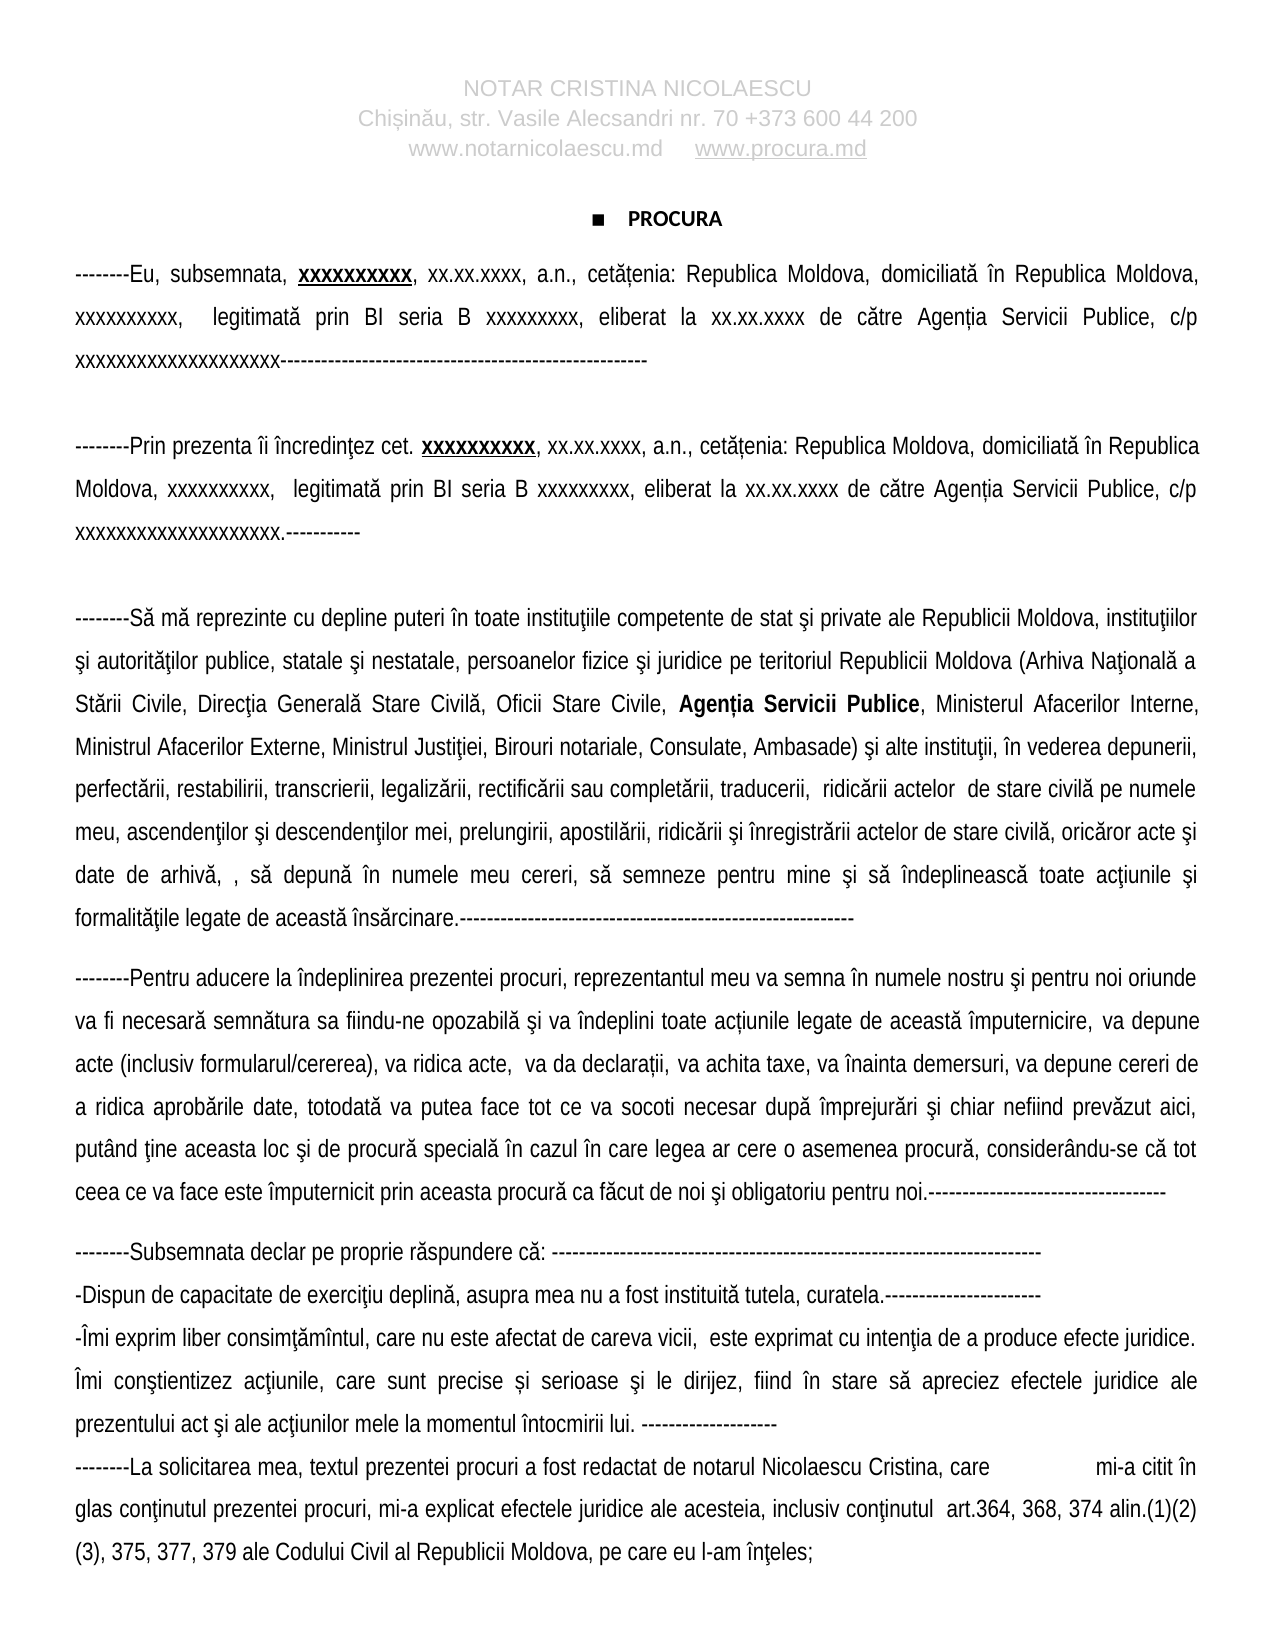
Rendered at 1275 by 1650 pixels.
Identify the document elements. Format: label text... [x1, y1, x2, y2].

text --------Pentru aducere la îndeplinirea prezentei procuri, reprezentantul meu va semna în numele nostru şi pentru noi oriunde va fi necesară semnătura sa fiindu-ne opozabilă şi va îndeplini toate acțiunile legate de această împuternicire, va depune acte (inclusiv formularul/cererea), va ridica acte, va da declarații, va achita taxe, va înainta demersuri, va depune cereri de a ridica aprobările date, totodată va putea face tot ce va socoti necesar după împrejurări şi chiar nefiind prevăzut aici, putând ţine aceasta loc şi de procură specială în cazul în care legea ar cere o asemenea procură, considerându-se că tot ceea ce va face este împuternicit prin aceasta procură ca făcut de noi şi obligatoriu pentru noi.----------------------------------- [75, 963, 1200, 1206]
list PROCURA [112, 192, 1200, 239]
text --------Subsemnata declar pe proprie răspundere că: ------------------------------------------------------------------------ [75, 1237, 1200, 1266]
text -Dispun de capacitate de exerciţiu deplină, asupra mea nu a fost instituită tutela, curatela.----------------------- [75, 1280, 1200, 1308]
text --------Prin prezenta îi încredinţez cet. xxxxxxxxxx, xx.xx.xxxx, a.n., cetățenia: Republica Moldova, domiciliată în Republica Moldova, xxxxxxxxxx, legitimată prin BI seria B xxxxxxxxx, eliberat la xx.xx.xxxx de către Agenția Servicii Publice, c/p xxxxxxxxxxxxxxxxxxxx.----------- [75, 431, 1200, 546]
text --------Eu, subsemnata, xxxxxxxxxx, xx.xx.xxxx, a.n., cetățenia: Republica Moldova, domiciliată în Republica Moldova, xxxxxxxxxx, legitimată prin BI seria B xxxxxxxxx, eliberat la xx.xx.xxxx de către Agenția Servicii Publice, c/p xxxxxxxxxxxxxxxxxxxx------------------------------------------------------ [75, 259, 1200, 374]
text --------La solicitarea mea, textul prezentei procuri a fost redactat de notarul Nicolaescu Cristina, care mi-a citit în glas conţinutul prezentei procuri, mi-a explicat efectele juridice ale acesteia, inclusiv conţinutul art.364, 368, 374 alin.(1)(2)(3), 375, 377, 379 ale Codului Civil al Republicii Moldova, pe care eu l-am înţeles; [75, 1451, 1200, 1566]
text --------Să mă reprezinte cu depline puteri în toate instituţiile competente de stat şi private ale Republicii Moldova, instituţiilor şi autorităţilor publice, statale şi nestatale, persoanelor fizice şi juridice pe teritoriul Republicii Moldova (Arhiva Naţională a Stării Civile, Direcţia Generală Stare Civilă, Oficii Stare Civile, Agenția Servicii Publice, Ministerul Afacerilor Interne, Ministrul Afacerilor Externe, Ministrul Justiţiei, Birouri notariale, Consulate, Ambasade) şi alte instituţii, în vederea depunerii, perfectării, restabilirii, transcrierii, legalizării, rectificării sau completării, traducerii, ridicării actelor de stare civilă pe numele meu, ascendenţilor şi descendenţilor mei, prelungirii, apostilării, ridicării şi înregistrării actelor de stare civilă, oricăror acte şi date de arhivă, , să depună în numele meu cereri, să semneze pentru mine şi să îndeplinească toate acţiunile şi formalităţile legate de această însărcinare.---------------------------------------------------------- [75, 603, 1200, 932]
text -Îmi exprim liber consimţămîntul, care nu este afectat de careva vicii, este exprimat cu intenţia de a produce efecte juridice. Îmi conştientizez acţiunile, care sunt precise și serioase şi le dirijez, fiind în stare să apreciez efectele juridice ale prezentului act şi ale acţiunilor mele la momentul întocmirii lui. -------------------- [75, 1323, 1200, 1437]
